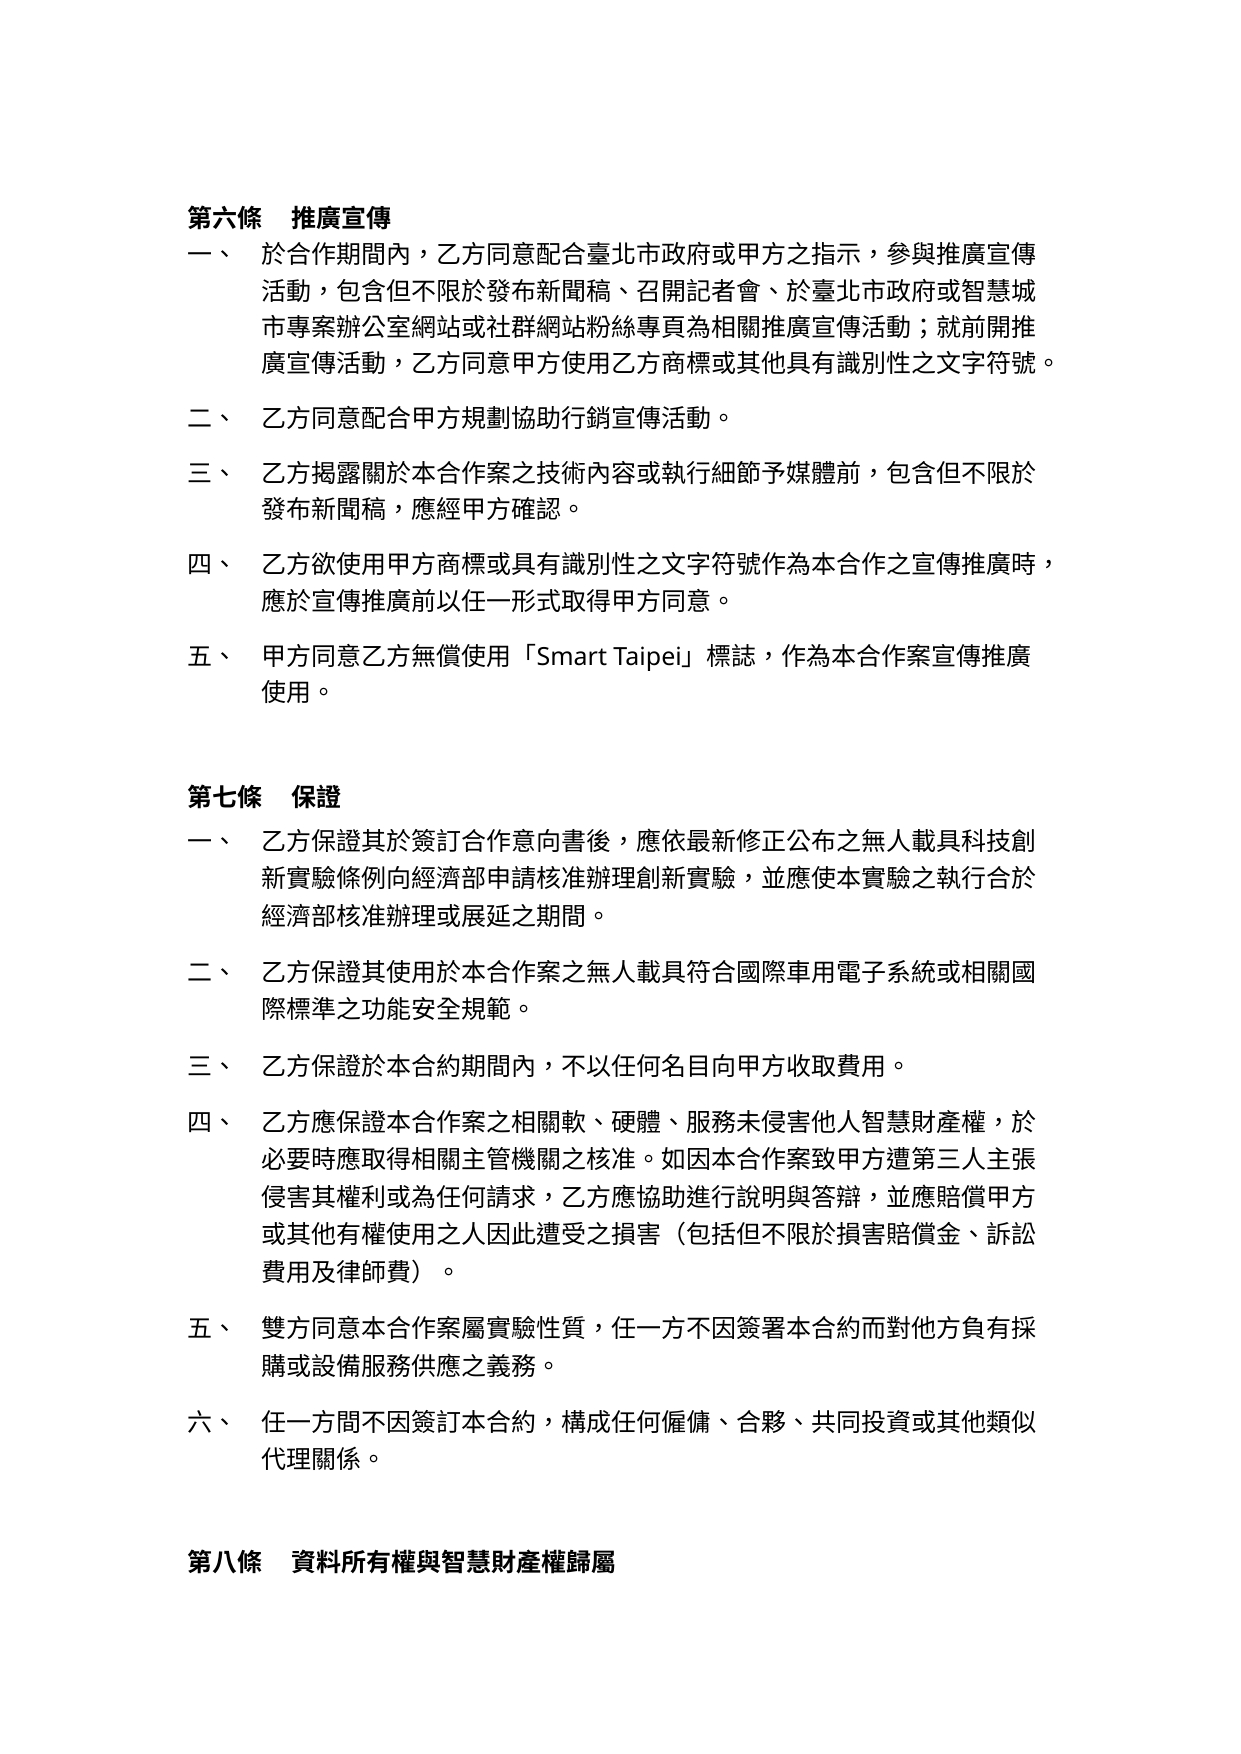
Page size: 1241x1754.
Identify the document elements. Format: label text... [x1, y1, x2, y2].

list 乙方欲使用甲方商標或具有識別性之文字符號作為本合作之宣傳推廣時，應於宣傳推廣前以任一形式取得甲方同意。 [187, 545, 1053, 617]
list 保證 [187, 780, 1053, 814]
list 乙方揭露關於本合作案之技術內容或執行細節予媒體前，包含但不限於發布新聞稿，應經甲方確認。 [187, 453, 1053, 526]
list 甲方同意乙方無償使用「Smart Taipei」標誌，作為本合作案宣傳推廣使用。 [187, 636, 1053, 708]
list 乙方保證於本合約期間內，不以任何名目向甲方收取費用。 [188, 1039, 1053, 1077]
list 資料所有權與智慧財產權歸屬 [187, 1542, 1053, 1578]
list 推廣宣傳 [187, 198, 1053, 235]
list 乙方保證其於簽訂合作意向書後，應依最新修正公布之無人載具科技創新實驗條例向經濟部申請核准辦理創新實驗，並應使本實驗之執行合於經濟部核准辦理或展延之期間。 [188, 814, 1053, 927]
list 任一方間不因簽訂本合約，構成任何僱傭、合夥、共同投資或其他類似代理關係。 [188, 1395, 1053, 1470]
list 乙方同意配合甲方規劃協助行銷宣傳活動。 [187, 398, 1053, 435]
list 乙方應保證本合作案之相關軟、硬體、服務未侵害他人智慧財產權，於必要時應取得相關主管機關之核准。如因本合作案致甲方遭第三人主張侵害其權利或為任何請求，乙方應協助進行說明與答辯，並應賠償甲方或其他有權使用之人因此遭受之損害（包括但不限於損害賠償金、訴訟費用及律師費）。 [188, 1095, 1053, 1283]
list 於合作期間內，乙方同意配合臺北市政府或甲方之指示，參與推廣宣傳活動，包含但不限於發布新聞稿、召開記者會、於臺北市政府或智慧城市專案辦公室網站或社群網站粉絲專頁為相關推廣宣傳活動；就前開推廣宣傳活動，乙方同意甲方使用乙方商標或其他具有識別性之文字符號。 [187, 235, 1053, 380]
list 乙方保證其使用於本合作案之無人載具符合國際車用電子系統或相關國際標準之功能安全規範。 [188, 945, 1053, 1020]
list 雙方同意本合作案屬實驗性質，任一方不因簽署本合約而對他方負有採購或設備服務供應之義務。 [188, 1302, 1053, 1377]
